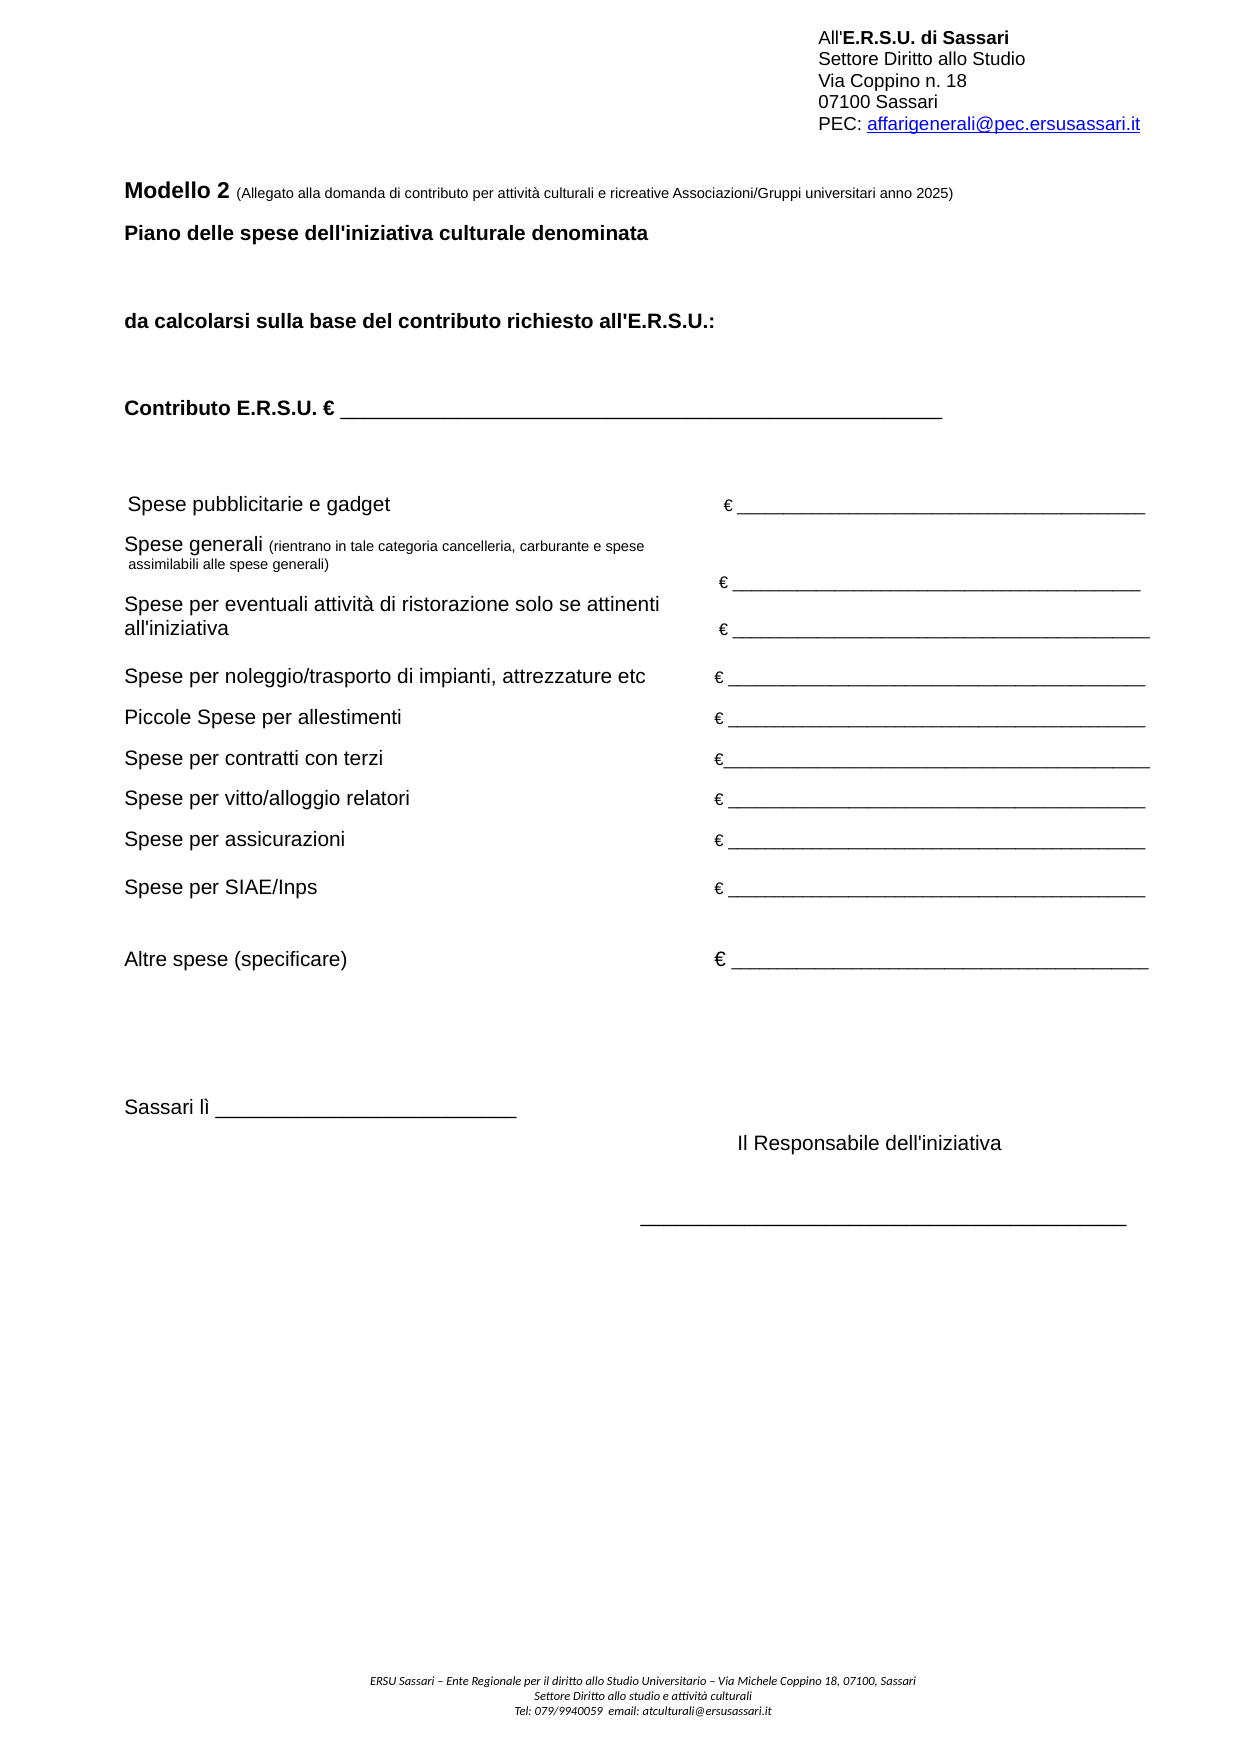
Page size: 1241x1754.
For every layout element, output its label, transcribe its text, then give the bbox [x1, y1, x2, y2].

text Spese per eventuali attività di ristorazione solo se attinenti [124, 592, 1163, 616]
text Piano delle spese dell'iniziativa culturale denominata [124, 221, 1163, 244]
text Piccole Spese per allestimenti € _____________________________________________ [124, 704, 1163, 728]
text assimilabili alle spese generali) [124, 556, 1163, 573]
text da calcolarsi sulla base del contributo richiesto all'E.R.S.U.: [124, 309, 1163, 333]
text Spese per assicurazioni € _____________________________________________ [124, 827, 1163, 851]
text Spese per contratti con terzi €______________________________________________ [124, 745, 1163, 769]
text Spese generali (rientrano in tale categoria cancelleria, carburante e spese [124, 532, 1163, 556]
text Altre spese (specificare) € _____________________________________________ [124, 947, 1163, 971]
text __________________________________________ [124, 1203, 1186, 1227]
text € ____________________________________________ [124, 573, 1163, 592]
text all'iniziativa € _____________________________________________ [124, 616, 1163, 640]
text Il Responsabile dell'iniziativa [124, 1131, 1186, 1155]
text Spese per vitto/alloggio relatori € _____________________________________________ [124, 786, 1163, 810]
text Spese per SIAE/Inps € _____________________________________________ [124, 875, 1163, 899]
text Sassari lì __________________________ [124, 1095, 1186, 1119]
text Spese pubblicitarie e gadget € ____________________________________________ [124, 491, 1163, 515]
text Modello 2 (Allegato alla domanda di contributo per attività culturali e ricreative Associazioni/Gruppi universitari anno 2025) [124, 177, 1163, 204]
text Spese per noleggio/trasporto di impianti, attrezzature etc € _____________________________________________ [124, 664, 1163, 688]
text Contributo E.R.S.U. € ____________________________________________________ [124, 396, 1163, 419]
